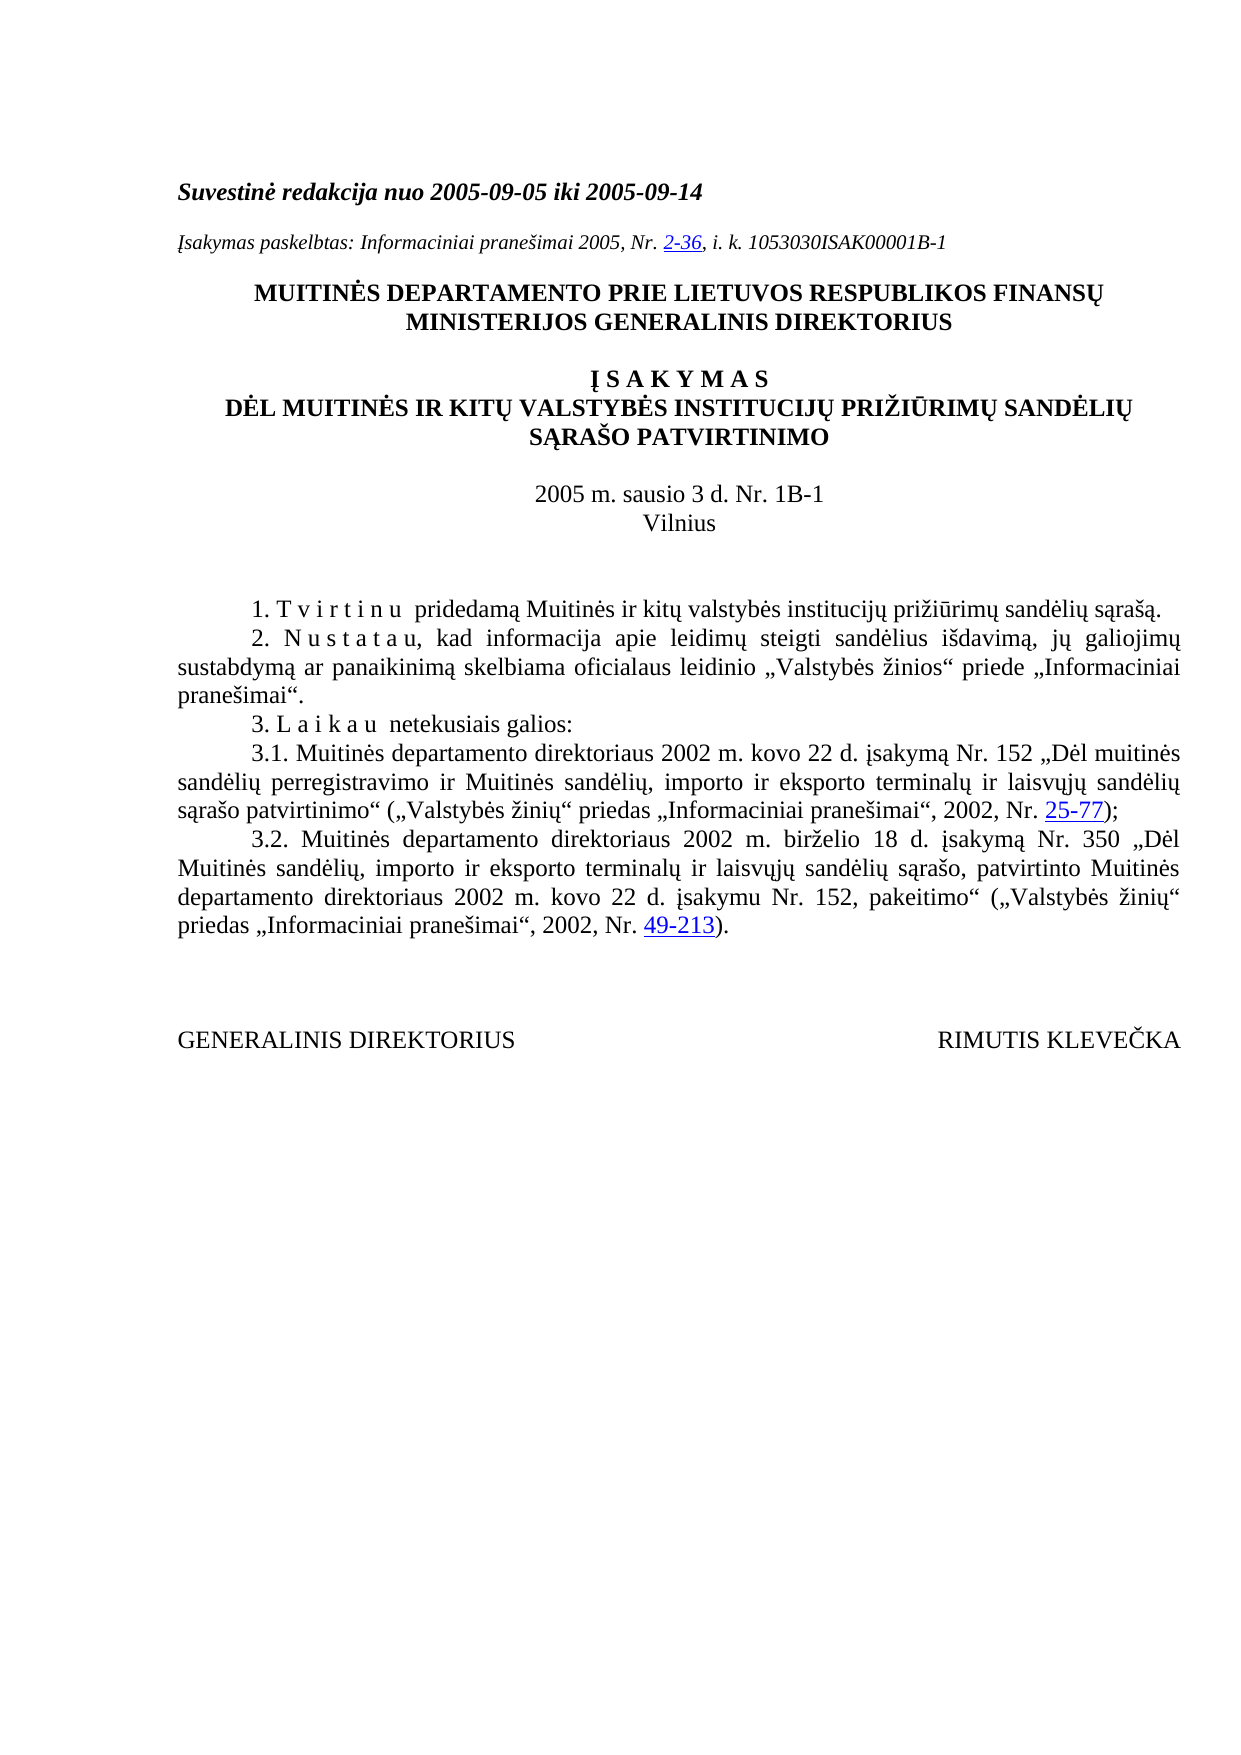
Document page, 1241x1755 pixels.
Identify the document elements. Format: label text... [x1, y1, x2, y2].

text DĖL MUITINĖS IR KITŲ VALSTYBĖS INSTITUCIJŲ PRIŽIŪRIMŲ SANDĖLIŲ SĄRAŠO PATVIRTINIMO [177, 393, 1181, 451]
text Į S A K Y M A S [177, 364, 1181, 393]
text 2005 m. sausio 3 d. Nr. 1B-1 [177, 479, 1181, 508]
text 3.1. Muitinės departamento direktoriaus 2002 m. kovo 22 d. įsakymą Nr. 152 „Dėl muitinės sandėlių perregistravimo ir Muitinės sandėlių, importo ir eksporto terminalų ir laisvųjų sandėlių sąrašo patvirtinimo“ („Valstybės žinių“ priedas „Informaciniai pranešimai“, 2002, Nr. 25-77); [177, 738, 1181, 824]
text 1. Tvirtinu pridedamą Muitinės ir kitų valstybės institucijų prižiūrimų sandėlių sąrašą. [177, 594, 1181, 623]
text GENERALINIS DIREKTORIUS RIMUTIS KLEVEČKA [177, 1026, 1181, 1054]
text Įsakymas paskelbtas: Informaciniai pranešimai 2005, Nr. 2-36, i. k. 1053030ISAK00001B-1 [177, 230, 1181, 254]
text 3. Laikau netekusiais galios: [177, 709, 1181, 738]
text 3.2. Muitinės departamento direktoriaus 2002 m. birželio 18 d. įsakymą Nr. 350 „Dėl Muitinės sandėlių, importo ir eksporto terminalų ir laisvųjų sandėlių sąrašo, patvirtinto Muitinės departamento direktoriaus 2002 m. kovo 22 d. įsakymu Nr. 152, pakeitimo“ („Valstybės žinių“ priedas „Informaciniai pranešimai“, 2002, Nr. 49-213). [177, 824, 1181, 939]
text Suvestinė redakcija nuo 2005-09-05 iki 2005-09-14 [177, 177, 1181, 206]
text 2. Nustatau, kad informacija apie leidimų steigti sandėlius išdavimą, jų galiojimų sustabdymą ar panaikinimą skelbiama oficialaus leidinio „Valstybės žinios“ priede „Informaciniai pranešimai“. [177, 623, 1181, 709]
text Vilnius [177, 508, 1181, 537]
text MUITINĖS DEPARTAMENTO PRIE LIETUVOS RESPUBLIKOS FINANSŲ MINISTERIJOS GENERALINIS DIREKTORIUS [177, 278, 1181, 336]
